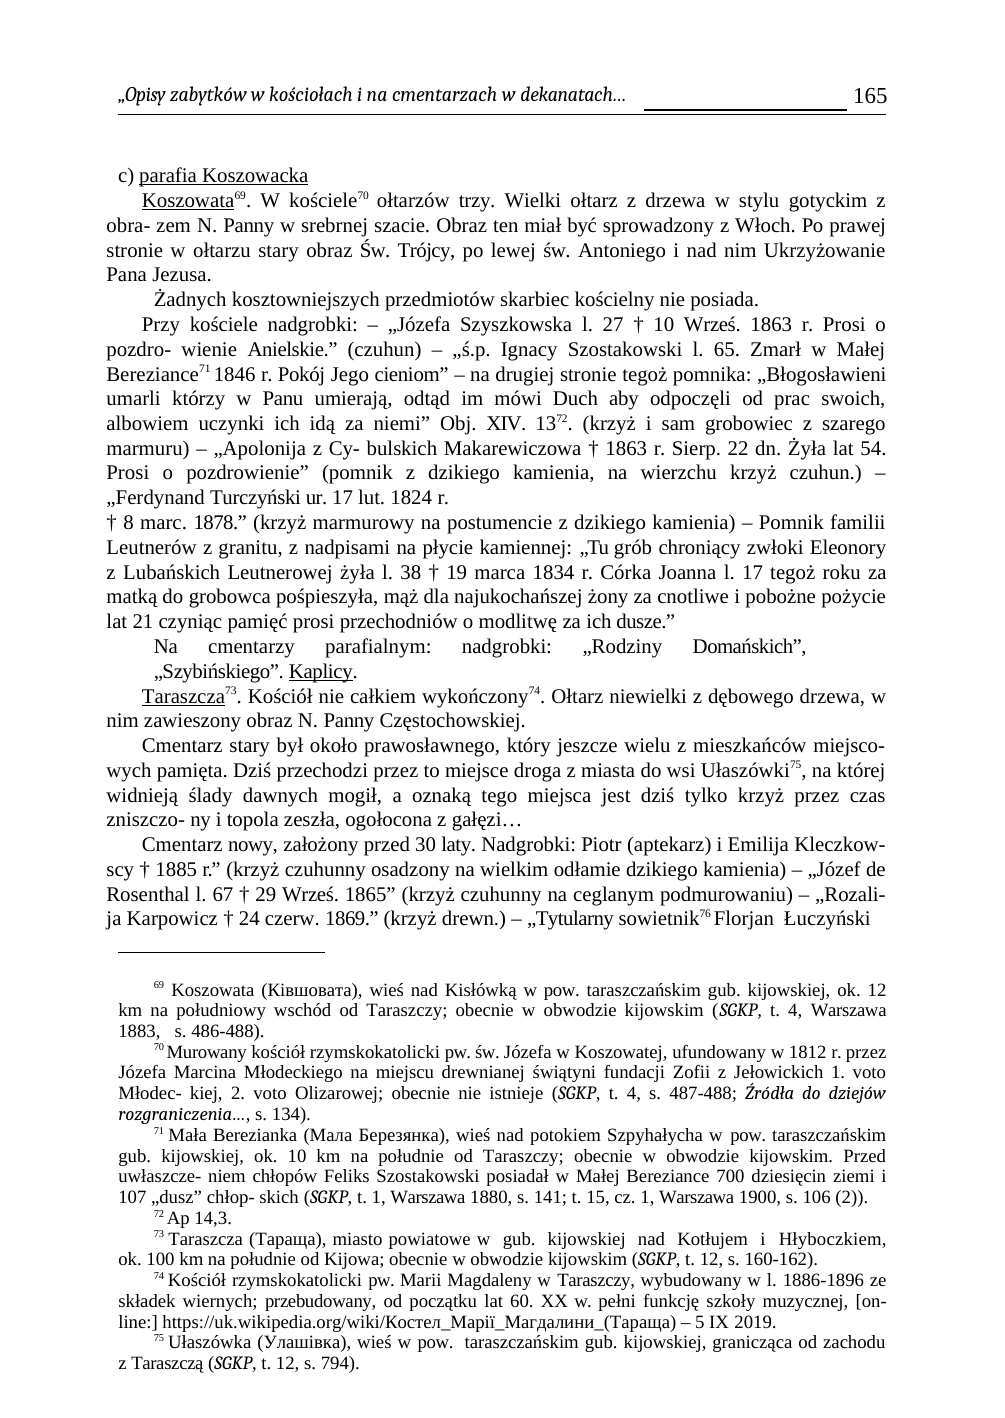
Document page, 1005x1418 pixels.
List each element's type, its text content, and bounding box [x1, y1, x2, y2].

text 73 Taraszcza (Тараща), miasto powiatowe w gub. kijowskiej nad Kotłujem i Hłyboczkiem, ok. 100 km na południe od Kijowa; obecnie w obwodzie kijowskim (SGKP, t. 12, s. 160-162). [118, 1229, 886, 1270]
text 72 Ap 14,3. [153, 1208, 898, 1228]
text 75 Ułaszówka (Улашівка), wieś w pow. taraszczańskim gub. kijowskiej, granicząca od zachodu z Taraszczą (SGKP, t. 12, s. 794). [118, 1333, 886, 1374]
text Taraszcza73. Kościół nie całkiem wykończony74. Ołtarz niewielki z dębowego drzewa, w nim zawieszony obraz N. Panny Częstochowskiej. [106, 684, 886, 732]
text Przy kościele nadgrobki: – „Józefa Szyszkowska l. 27 † 10 Wrześ. 1863 r. Prosi o pozdro- wienie Anielskie.” (czuhun) – „ś.p. Ignacy Szostakowski l. 65. Zmarł w Małej Bereziance71 1846 r. Pokój Jego cieniom” – na drugiej stronie tegoż pomnika: „Błogosławieni umarli którzy w Panu umierają, odtąd im mówi Duch aby odpoczęli od prac swoich, albowiem uczynki ich idą za niemi” Obj. XIV. 1372. (krzyż i sam grobowiec z szarego marmuru) – „Apolonija z Cy- bulskich Makarewiczowa † 1863 r. Sierp. 22 dn. Żyła lat 54. Prosi o pozdrowienie” (pomnik z dzikiego kamienia, na wierzchu krzyż czuhun.) – „Ferdynand Turczyński ur. 17 lut. 1824 r. [106, 312, 886, 509]
text Na cmentarzy parafialnym: nadgrobki: „Rodziny Domańskich”, „Szybińskiego”. Kaplicy. [153, 634, 807, 683]
list parafia Koszowacka [118, 163, 898, 187]
text 71 Mała Berezianka (Мала Березянка), wieś nad potokiem Szpyhałycha w pow. taraszczańskim gub. kijowskiej, ok. 10 km na południe od Taraszczy; obecnie w obwodzie kijowskim. Przed uwłaszcze- niem chłopów Feliks Szostakowski posiadał w Małej Bereziance 700 dziesięcin ziemi i 107 „dusz” chłop- skich (SGKP, t. 1, Warszawa 1880, s. 141; t. 15, cz. 1, Warszawa 1900, s. 106 (2)). [118, 1125, 886, 1208]
text 74 Kościół rzymskokatolicki pw. Marii Magdaleny w Taraszczy, wybudowany w l. 1886-1896 ze składek wiernych; przebudowany, od początku lat 60. XX w. pełni funkcję szkoły muzycznej, [on-line:] https://uk.wikipedia.org/wiki/Костел_Марії_Магдалини_(Тараща) – 5 IX 2019. [118, 1270, 887, 1332]
text Cmentarz nowy, założony przed 30 laty. Nadgrobki: Piotr (aptekarz) i Emilija Kleczkow- scy † 1885 r.” (krzyż czuhunny osadzony na wielkim odłamie dzikiego kamienia) – „Józef de Rosenthal l. 67 † 29 Wrześ. 1865” (krzyż czuhunny na ceglanym podmurowaniu) – „Rozali- ja Karpowicz † 24 czerw. 1869.” (krzyż drewn.) – „Tytularny sowietnik76 Florjan Łuczyński [106, 832, 886, 930]
text Cmentarz stary był około prawosławnego, który jeszcze wielu z mieszkańców miejsco- wych pamięta. Dziś przechodzi przez to miejsce droga z miasta do wsi Ułaszówki75, na której widnieją ślady dawnych mogił, a oznaką tego miejsca jest dziś tylko krzyż przez czas zniszczo- ny i topola zeszła, ogołocona z gałęzi… [106, 733, 886, 831]
text 70 Murowany kościół rzymskokatolicki pw. św. Józefa w Koszowatej, ufundowany w 1812 r. przez Józefa Marcina Młodeckiego na miejscu drewnianej świątyni fundacji Zofii z Jełowickich 1. voto Młodec- kiej, 2. voto Olizarowej; obecnie nie istnieje (SGKP, t. 4, s. 487-488; Źródła do dziejów rozgraniczenia…, s. 134). [118, 1042, 886, 1125]
text Koszowata69. W kościele70 ołtarzów trzy. Wielki ołtarz z drzewa w stylu gotyckim z obra- zem N. Panny w srebrnej szacie. Obraz ten miał być sprowadzony z Włoch. Po prawej stronie w ołtarzu stary obraz Św. Trójcy, po lewej św. Antoniego i nad nim Ukrzyżowanie Pana Jezusa. [106, 188, 886, 286]
text Żadnych kosztowniejszych przedmiotów skarbiec kościelny nie posiada. [153, 287, 898, 311]
text † 8 marc. 1878.” (krzyż marmurowy na postumencie z dzikiego kamienia) – Pomnik familii Leutnerów z granitu, z nadpisami na płycie kamiennej: „Tu grób chroniący zwłoki Eleonory z Lubańskich Leutnerowej żyła l. 38 † 19 marca 1834 r. Córka Joanna l. 17 tegoż roku za matką do grobowca pośpieszyła, mąż dla najukochańszej żony za cnotliwe i pobożne pożycie lat 21 czyniąc pamięć prosi przechodniów o modlitwę za ich dusze.” [106, 510, 886, 633]
text 69 Koszowata (Кiвшoвата), wieś nad Kisłówką w pow. taraszczańskim gub. kijowskiej, ok. 12 km na południowy wschód od Taraszczy; obecnie w obwodzie kijowskim (SGKP, t. 4, Warszawa 1883, s. 486-488). [118, 980, 886, 1042]
